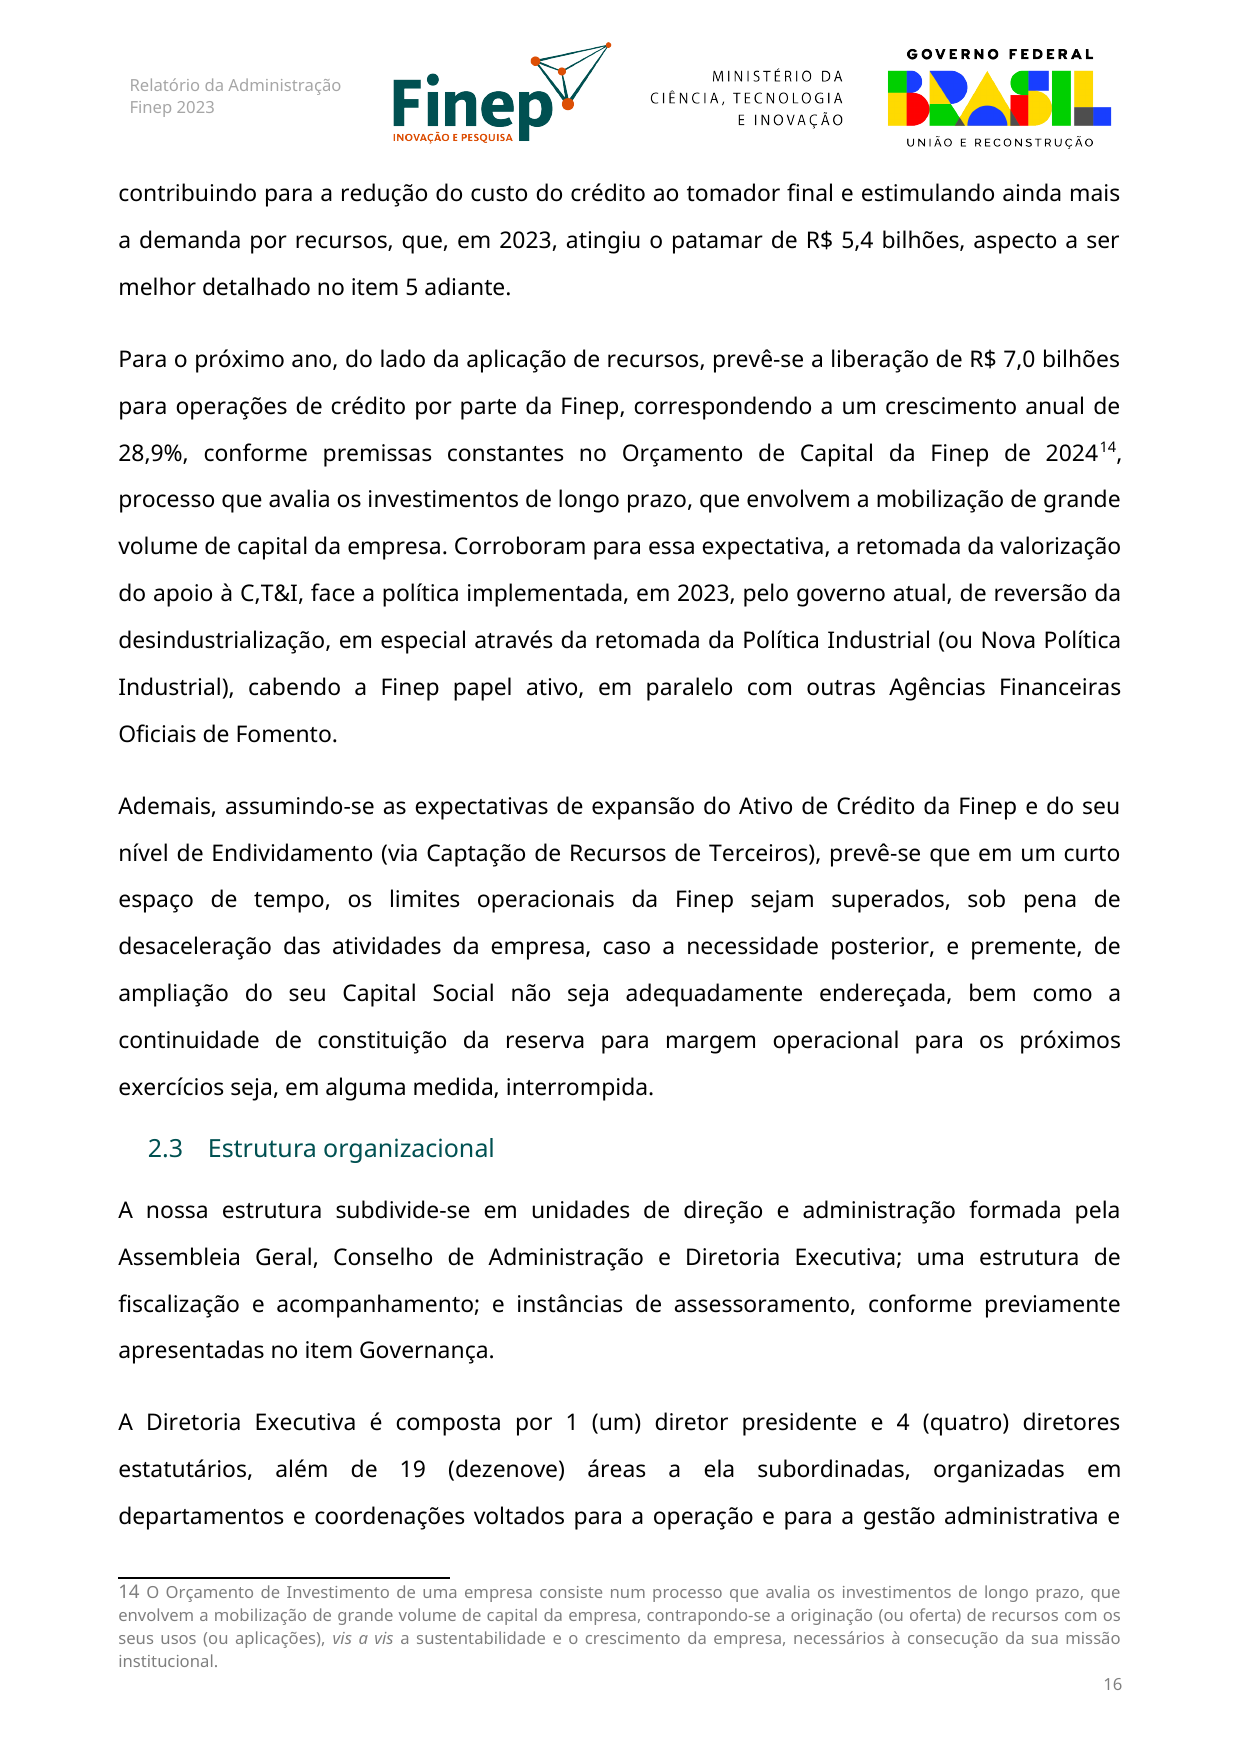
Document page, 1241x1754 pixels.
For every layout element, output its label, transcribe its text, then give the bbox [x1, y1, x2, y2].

text Para o próximo ano, do lado da aplicação de recursos, prevê-se a liberação de R$ 7,0 bilhões para operações de crédito por parte da Finep, correspondendo a um crescimento anual de 28,9%, conforme premissas constantes no Orçamento de Capital da Finep de 2024, processo que avalia os investimentos de longo prazo, que envolvem a mobilização de grande volume de capital da empresa. Corroboram para essa expectativa, a retomada da valorização do apoio à C,T&I, face a política implementada, em 2023, pelo governo atual, de reversão da desindustrialização, em especial através da retomada da Política Industrial (ou Nova Política Industrial), cabendo a Finep papel ativo, em paralelo com outras Agências Financeiras Oficiais de Fomento. [118, 343, 1122, 749]
text A Diretoria Executiva é composta por 1 (um) diretor presidente e 4 (quatro) diretores estatutários, além de 19 (dezenove) áreas a ela subordinadas, organizadas em departamentos e coordenações voltados para a operação e para a gestão administrativa e [118, 1406, 1122, 1531]
text Ademais, assumindo-se as expectativas de expansão do Ativo de Crédito da Finep e do seu nível de Endividamento (via Captação de Recursos de Terceiros), prevê-se que em um curto espaço de tempo, os limites operacionais da Finep sejam superados, sob pena de desaceleração das atividades da empresa, caso a necessidade posterior, e premente, de ampliação do seu Capital Social não seja adequadamente endereçada, bem como a continuidade de constituição da reserva para margem operacional para os próximos exercícios seja, em alguma medida, interrompida. [118, 789, 1122, 1102]
text O Orçamento de Investimento de uma empresa consiste num processo que avalia os investimentos de longo prazo, que envolvem a mobilização de grande volume de capital da empresa, contrapondo-se a originação (ou oferta) de recursos com os seus usos (ou aplicações), vis a vis a sustentabilidade e o crescimento da empresa, necessários à consecução da sua missão institucional. [118, 1578, 1122, 1672]
subtitle 2.3 Estrutura organizacional [148, 1130, 1122, 1164]
text contribuindo para a redução do custo do crédito ao tomador final e estimulando ainda mais a demanda por recursos, que, em 2023, atingiu o patamar de R$ 5,4 bilhões, aspecto a ser melhor detalhado no item 5 adiante. [118, 177, 1122, 302]
text A nossa estrutura subdivide-se em unidades de direção e administração formada pela Assembleia Geral, Conselho de Administração e Diretoria Executiva; uma estrutura de fiscalização e acompanhamento; e instâncias de assessoramento, conforme previamente apresentadas no item Governança. [118, 1194, 1122, 1366]
